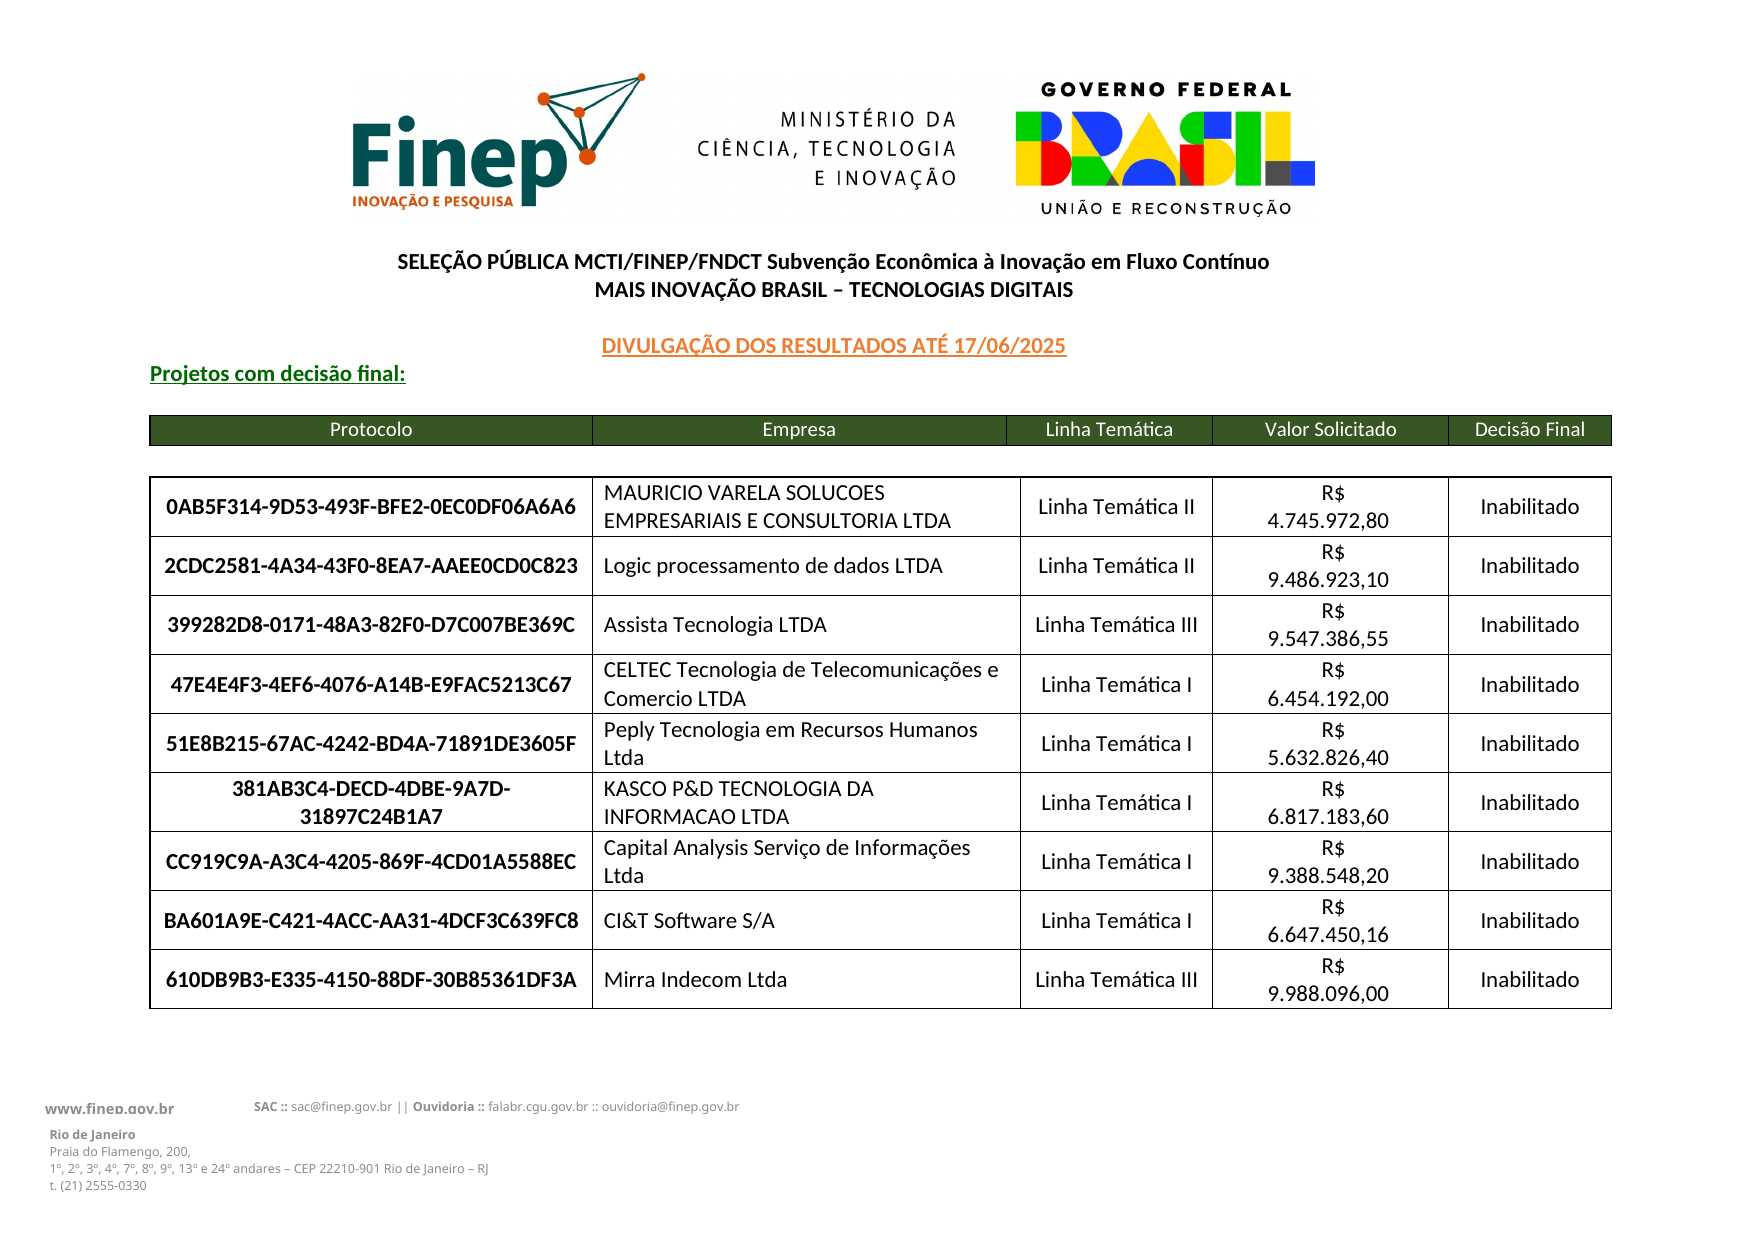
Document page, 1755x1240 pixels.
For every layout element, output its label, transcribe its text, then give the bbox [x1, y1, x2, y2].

table_cell CI&T Software S/A [593, 891, 1020, 949]
table_cell Inabilitado [1449, 478, 1611, 536]
table_cell CELTEC Tecnologia de Telecomunicações e Comercio LTDA [593, 655, 1020, 713]
table_cell MAURICIO VARELA SOLUCOES EMPRESARIAIS E CONSULTORIA LTDA [593, 478, 1020, 536]
table_cell KASCO P&D TECNOLOGIA DA INFORMACAO LTDA [593, 773, 1020, 831]
table_cell R$ 5.632.826,40 [1213, 714, 1448, 772]
table_cell Linha Temática I [1021, 832, 1212, 890]
table_cell 47E4E4F3-4EF6-4076-A14B-E9FAC5213C67 [151, 655, 592, 713]
table_cell Inabilitado [1449, 537, 1611, 594]
table_cell Inabilitado [1449, 891, 1611, 949]
table_cell Logic processamento de dados LTDA [593, 537, 1020, 594]
table_cell Inabilitado [1449, 832, 1611, 890]
table_cell Inabilitado [1449, 655, 1611, 713]
table_cell 381AB3C4-DECD-4DBE-9A7D-31897C24B1A7 [151, 773, 592, 831]
table_cell Assista Tecnologia LTDA [593, 596, 1020, 654]
table_cell Peply Tecnologia em Recursos Humanos Ltda [593, 714, 1020, 772]
table_cell Linha Temática II [1021, 478, 1212, 536]
table_cell 2CDC2581-4A34-43F0-8EA7-AAEE0CD0C823 [151, 537, 592, 594]
table_cell R$ 9.388.548,20 [1213, 832, 1448, 890]
table_cell R$ 9.547.386,55 [1213, 596, 1448, 654]
table_cell R$ 6.647.450,16 [1213, 891, 1448, 949]
table_cell BA601A9E-C421-4ACC-AA31-4DCF3C639FC8 [151, 891, 592, 949]
table_cell Inabilitado [1449, 714, 1611, 772]
table_cell Inabilitado [1449, 773, 1611, 831]
table_cell Linha Temática I [1021, 655, 1212, 713]
table_cell Linha Temática III [1021, 596, 1212, 654]
table_cell 399282D8-0171-48A3-82F0-D7C007BE369C [151, 596, 592, 654]
table_cell Linha Temática III [1021, 950, 1212, 1008]
table_cell CC919C9A-A3C4-4205-869F-4CD01A5588EC [151, 832, 592, 890]
table_cell 610DB9B3-E335-4150-88DF-30B85361DF3A [151, 950, 592, 1008]
table_cell R$ 4.745.972,80 [1213, 478, 1448, 536]
table_cell Inabilitado [1449, 596, 1611, 654]
table_cell Mirra Indecom Ltda [593, 950, 1020, 1008]
table_cell Linha Temática I [1021, 773, 1212, 831]
table_cell R$ 9.486.923,10 [1213, 537, 1448, 594]
table_cell R$ 6.454.192,00 [1213, 655, 1448, 713]
table_cell Inabilitado [1449, 950, 1611, 1008]
table_cell Linha Temática I [1021, 891, 1212, 949]
table_cell R$ 6.817.183,60 [1213, 773, 1448, 831]
table_cell Capital Analysis Serviço de Informações Ltda [593, 832, 1020, 890]
table_cell R$ 9.988.096,00 [1213, 950, 1448, 1008]
table_cell Linha Temática II [1021, 537, 1212, 594]
table_cell Linha Temática I [1021, 714, 1212, 772]
table_cell 51E8B215-67AC-4242-BD4A-71891DE3605F [151, 714, 592, 772]
table_cell 0AB5F314-9D53-493F-BFE2-0EC0DF06A6A6 [151, 478, 592, 536]
